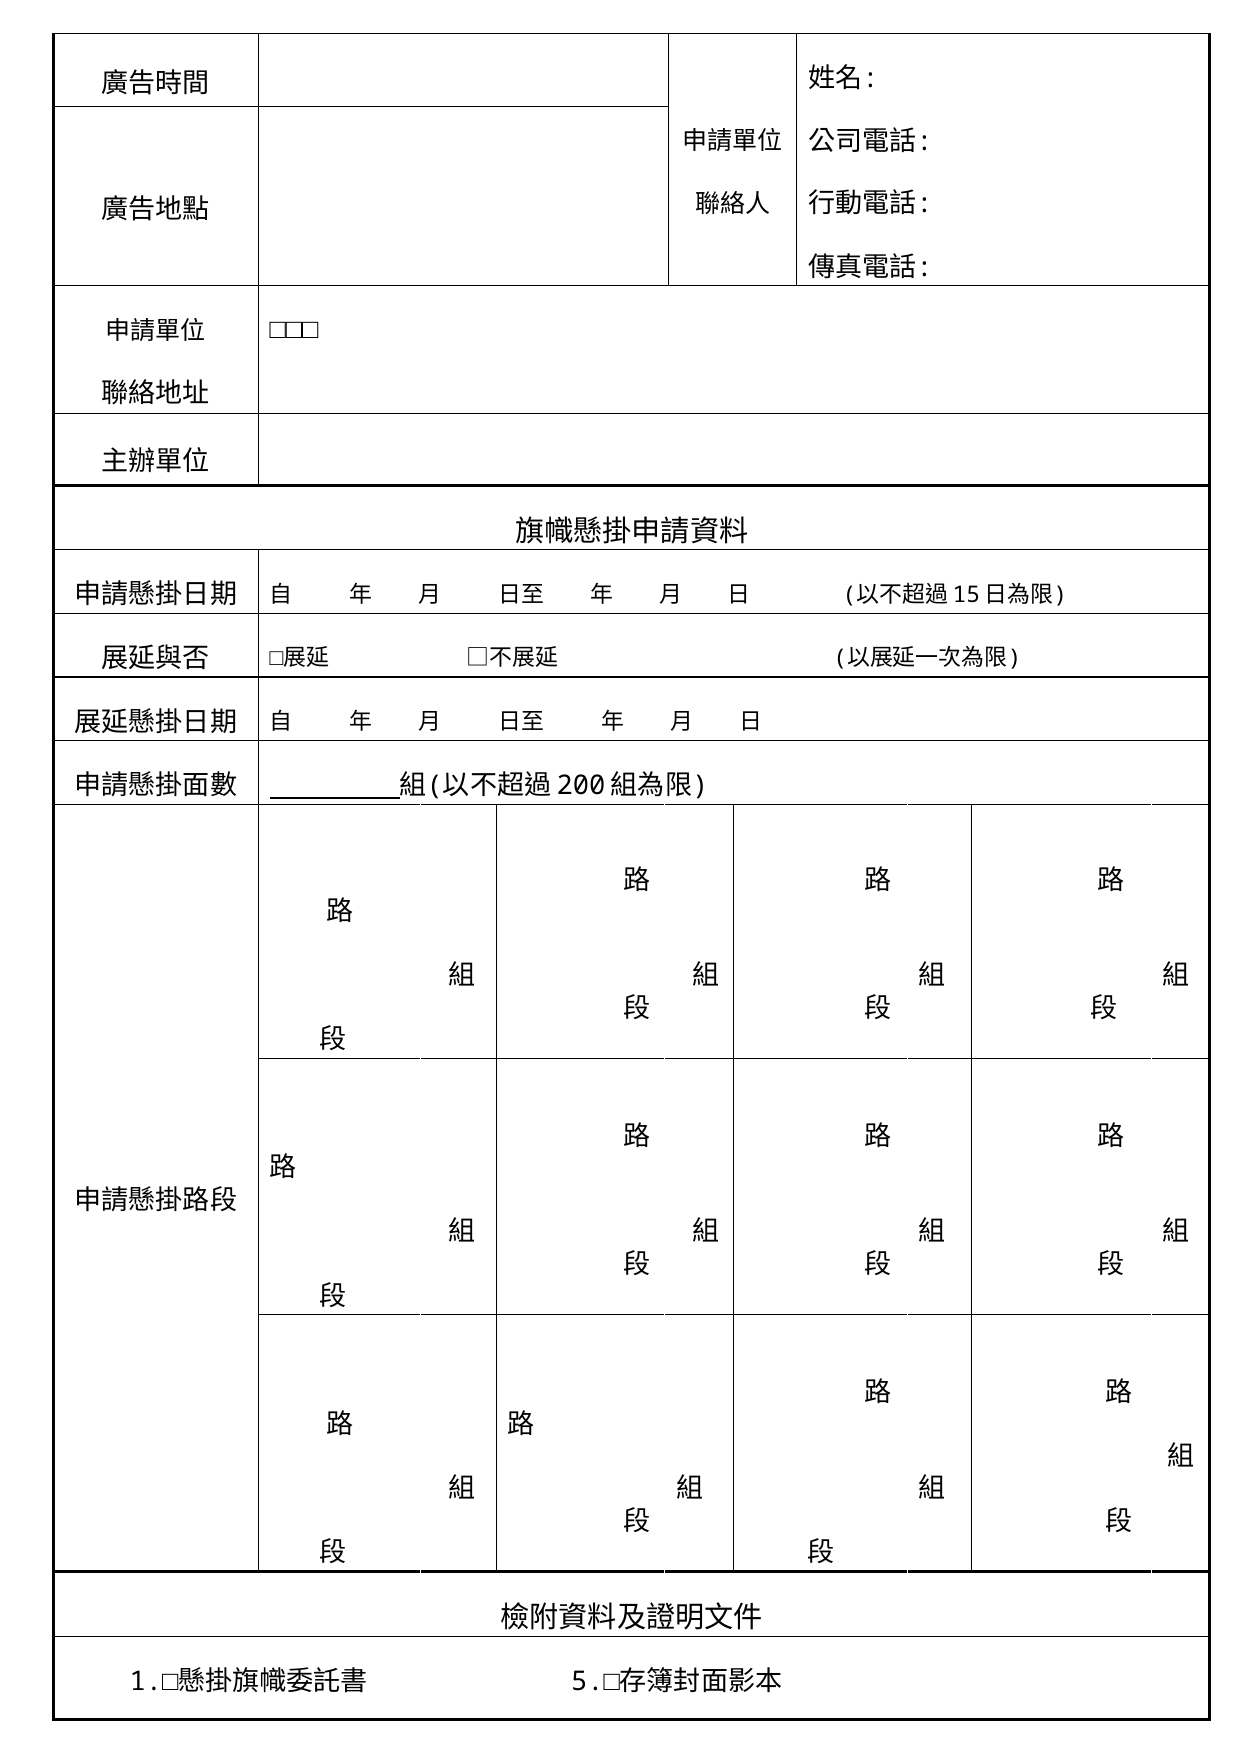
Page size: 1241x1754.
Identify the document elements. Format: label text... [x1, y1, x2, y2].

table_cell 路 [972, 805, 1151, 929]
table_cell 段 [734, 931, 907, 1058]
table_cell 段 [972, 931, 1151, 1058]
table_cell 自 年 月 日至 年 月 日 [259, 678, 1208, 740]
table_cell 組(以不超過200組為限) [259, 741, 1208, 803]
table_cell 段 [497, 931, 664, 1058]
table_cell 路 [259, 805, 420, 929]
table_cell 自 年 月 日至 年 月 日 (以不超過15日為限) [259, 550, 1208, 613]
table_cell [259, 34, 668, 106]
table_cell 段 [259, 1187, 420, 1314]
table_cell 組 [908, 1059, 971, 1314]
table_cell 路 [734, 1059, 907, 1186]
table_cell 姓名: 公司電話: 行動電話: [797, 34, 1208, 222]
table_cell 段 [259, 931, 420, 1058]
table_cell 路 [972, 1315, 1151, 1442]
table_cell 段 [497, 1443, 664, 1570]
table_cell 傳真電話: [797, 223, 1208, 285]
table_cell 路 [972, 1059, 1151, 1186]
table_cell [259, 107, 668, 285]
table_cell 組 [421, 805, 496, 1058]
table_cell 組 [665, 1315, 733, 1570]
table_cell 路 [734, 1315, 907, 1442]
table_cell 檢附資料及證明文件 [55, 1573, 1208, 1636]
table_cell 路 [497, 805, 664, 929]
table_cell □展延 □不展延 (以展延一次為限) [259, 614, 1208, 676]
table_cell □□□ [259, 286, 1208, 349]
table_cell 段 [497, 1187, 664, 1314]
table_cell 組 [665, 1059, 733, 1314]
table_cell 路 [259, 1059, 420, 1186]
table_cell 路 [497, 1315, 664, 1442]
table_cell 組 [1152, 1315, 1208, 1570]
table_cell 申請單位 聯絡地址 [55, 286, 258, 412]
table_cell 展延懸掛日期 [55, 678, 258, 740]
table_cell 申請懸掛路段 [55, 805, 258, 1570]
table_cell [259, 350, 1208, 412]
table_cell 段 [972, 1187, 1151, 1314]
table_cell 組 [908, 1315, 971, 1570]
table_cell 組 [908, 805, 971, 1058]
table_cell 組 [421, 1059, 496, 1314]
table_cell 組 [1152, 1059, 1208, 1314]
table_cell 組 [421, 1315, 496, 1570]
table_cell 主辦單位 [55, 414, 258, 484]
table_cell 段 [734, 1187, 907, 1314]
table_cell 組 [665, 805, 733, 1058]
table_cell 路 [734, 805, 907, 929]
table_cell 段 [734, 1443, 907, 1570]
table_cell 組 [1152, 805, 1208, 1058]
table_cell 申請懸掛日期 [55, 550, 258, 613]
table_cell 旗幟懸掛申請資料 [55, 487, 1208, 549]
table_cell 段 [259, 1443, 420, 1570]
table_cell 段 [972, 1443, 1151, 1570]
table_cell 路 [259, 1315, 420, 1442]
table_cell 廣告地點 [55, 107, 258, 285]
table_cell 申請懸掛面數 [55, 741, 258, 803]
table_cell [259, 414, 1208, 484]
table_cell 申請單位聯絡人 [669, 34, 796, 285]
table_cell 1.□懸掛旗幟委託書 5.□存簿封面影本 [55, 1637, 1208, 1718]
table_cell 路 [497, 1059, 664, 1186]
table_cell 廣告時間 [55, 34, 258, 106]
table_cell 展延與否 [55, 614, 258, 676]
